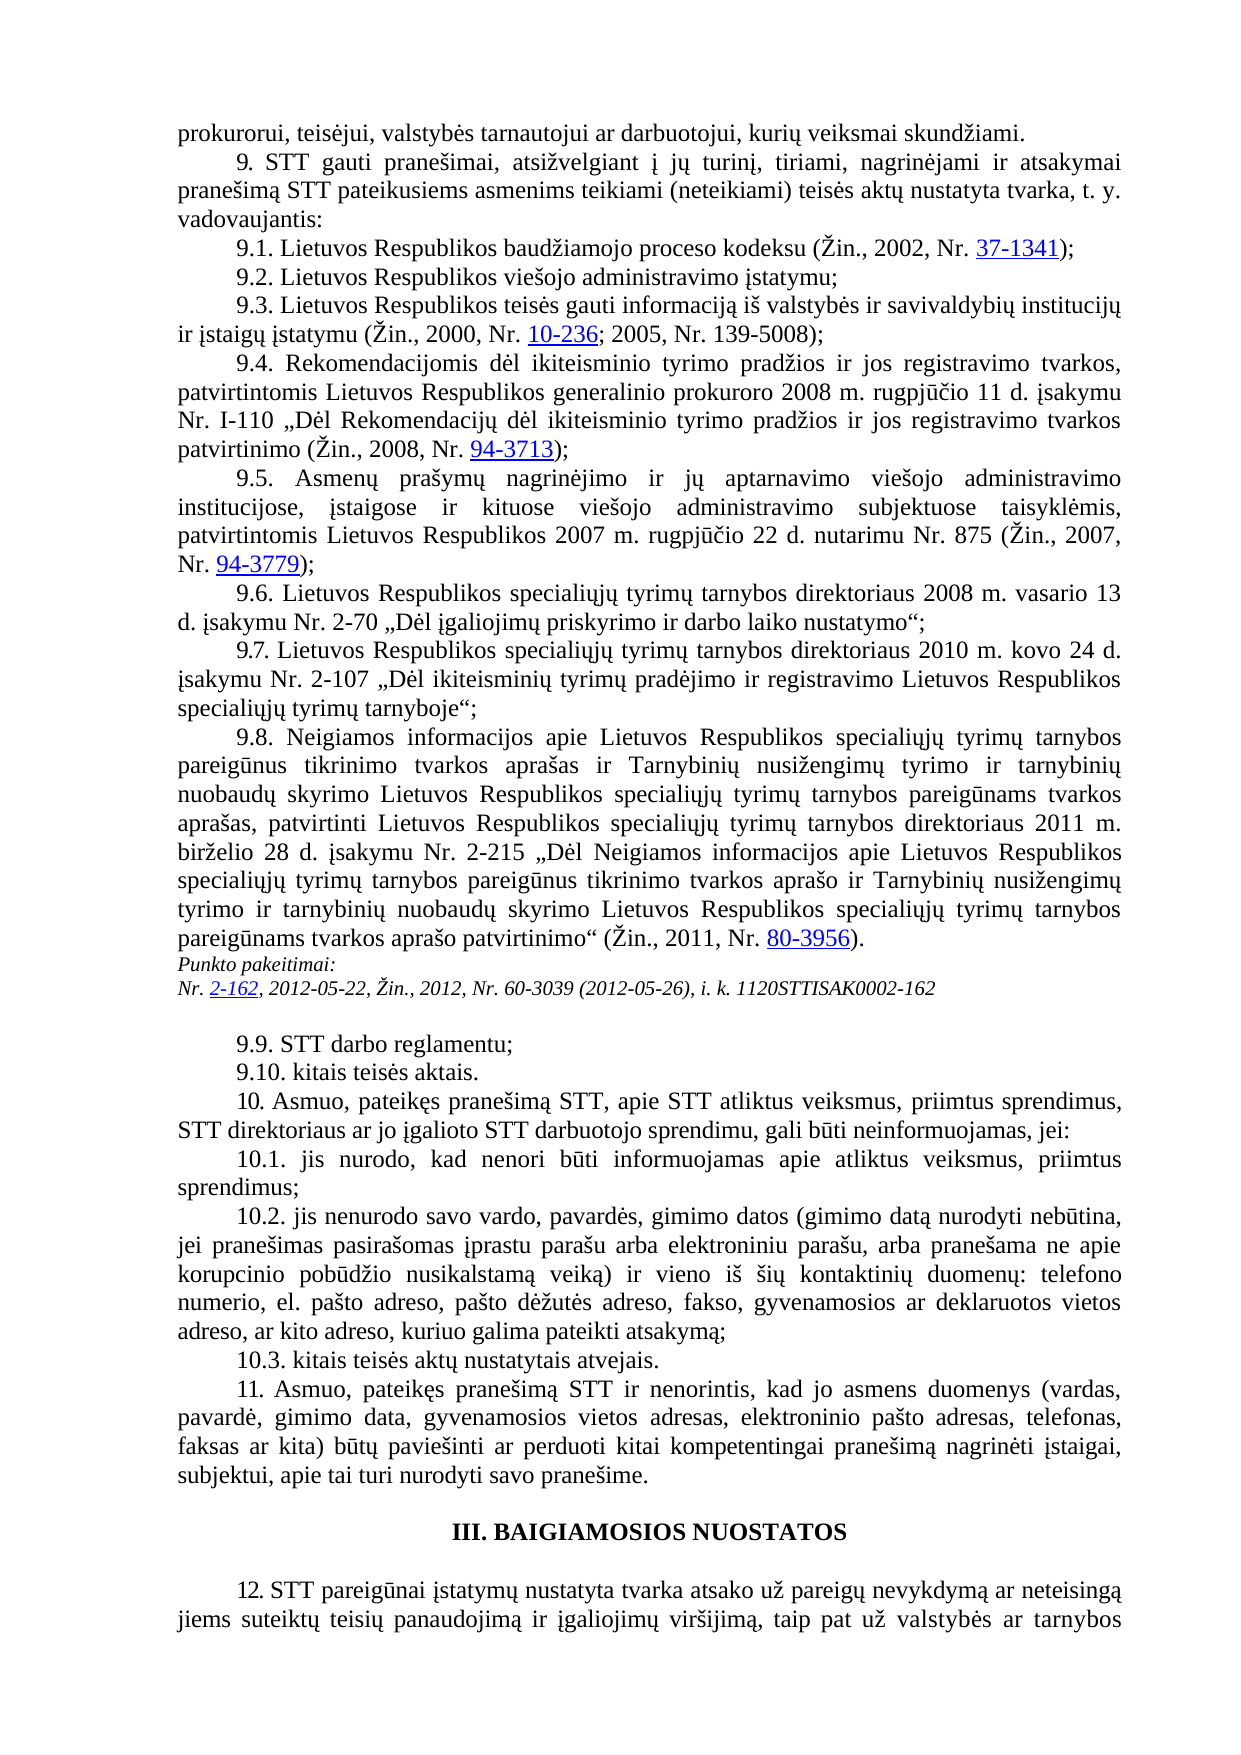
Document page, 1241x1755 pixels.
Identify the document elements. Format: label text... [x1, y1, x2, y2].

text 9.9. STT darbo reglamentu; [177, 1029, 1122, 1057]
text 9.4. Rekomendacijomis dėl ikiteisminio tyrimo pradžios ir jos registravimo tvarkos, patvirtintomis Lietuvos Respublikos generalinio prokuroro 2008 m. rugpjūčio 11 d. įsakymu Nr. I-110 „Dėl Rekomendacijų dėl ikiteisminio tyrimo pradžios ir jos registravimo tvarkos patvirtinimo (Žin., 2008, Nr. 94-3713); [177, 348, 1122, 463]
text 9.8. Neigiamos informacijos apie Lietuvos Respublikos specialiųjų tyrimų tarnybos pareigūnus tikrinimo tvarkos aprašas ir Tarnybinių nusižengimų tyrimo ir tarnybinių nuobaudų skyrimo Lietuvos Respublikos specialiųjų tyrimų tarnybos pareigūnams tvarkos aprašas, patvirtinti Lietuvos Respublikos specialiųjų tyrimų tarnybos direktoriaus 2011 m. birželio 28 d. įsakymu Nr. 2-215 „Dėl neigiamos informacijos apie Lietuvos Respublikos specialiųjų tyrimų tarnybos pareigūnus tikrinimo tvarkos aprašo ir Tarnybinių nusižengimų tyrimo ir tarnybinių nuobaudų skyrimo Lietuvos Respublikos specialiųjų tyrimų tarnybos pareigūnams tvarkos aprašo patvirtinimo“ (Žin., 2011, Nr. 80-3956). [177, 722, 1122, 952]
text 12. STT pareigūnai įstatymų nustatyta tvarka atsako už pareigų nevykdymą ar neteisingą jiems suteiktų teisių panaudojimą ir įgaliojimų viršijimą, taip pat už valstybės ar tarnybos [177, 1575, 1122, 1632]
text 9.1. Lietuvos Respublikos baudžiamojo proceso kodeksu (Žin., 2002, Nr. 37-1341); [177, 233, 1122, 262]
text 9. STT gauti pranešimai, atsižvelgiant į jų turinį, tiriami, nagrinėjami ir atsakymai pranešimą STT pateikusiems asmenims teikiami (neteikiami) teisės aktų nustatyta tvarka, t. y. vadovaujantis: [177, 147, 1122, 233]
text 10. Asmuo, pateikęs pranešimą STT, apie STT atliktus veiksmus, priimtus sprendimus, STT direktoriaus ar jo įgalioto STT darbuotojo sprendimu, gali būti neinformuojamas, jei: [177, 1086, 1122, 1144]
text 9.3. Lietuvos Respublikos teisės gauti informaciją iš valstybės ir savivaldybių institucijų ir įstaigų įstatymu (Žin., 2000, Nr. 10-236; 2005, Nr. 139-5008); [177, 291, 1122, 348]
text 9.10. kitais teisės aktais. [177, 1057, 1122, 1086]
text Punkto pakeitimai: [177, 952, 1122, 976]
text Nr. 2-162, 2012-05-22, Žin., 2012, Nr. 60-3039 (2012-05-26), i. k. 1120STTISAK0002-162 [177, 976, 1122, 1000]
text 9.6. Lietuvos Respublikos specialiųjų tyrimų tarnybos direktoriaus 2008 m. vasario 13 d. įsakymu Nr. 2-70 „Dėl įgaliojimų priskyrimo ir darbo laiko nustatymo“; [177, 578, 1122, 636]
text 9.2. Lietuvos Respublikos viešojo administravimo įstatymu; [177, 262, 1122, 291]
text 11. Asmuo, pateikęs pranešimą STT ir nenorintis, kad jo asmens duomenys (vardas, pavardė, gimimo data, gyvenamosios vietos adresas, elektroninio pašto adresas, telefonas, faksas ar kita) būtų paviešinti ar perduoti kitai kompetentingai pranešimą nagrinėti įstaigai, subjektui, apie tai turi nurodyti savo pranešime. [177, 1374, 1122, 1489]
text 9.7. Lietuvos Respublikos specialiųjų tyrimų tarnybos direktoriaus 2010 m. kovo 24 d. įsakymu Nr. 2-107 „Dėl ikiteisminių tyrimų pradėjimo ir registravimo Lietuvos Respublikos specialiųjų tyrimų tarnyboje“; [177, 636, 1122, 722]
text prokurorui, teisėjui, valstybės tarnautojui ar darbuotojui, kurių veiksmai skundžiami. [177, 118, 1122, 147]
text 10.3. kitais teisės aktų nustatytais atvejais. [177, 1345, 1122, 1374]
text 10.2. jis nenurodo savo vardo, pavardės, gimimo datos (gimimo datą nurodyti nebūtina, jei pranešimas pasirašomas įprastu parašu arba elektroniniu parašu, arba pranešama ne apie korupcinio pobūdžio nusikalstamą veiką) ir vieno iš šių kontaktinių duomenų: telefono numerio, el. pašto adreso, pašto dėžutės adreso, fakso, gyvenamosios ar deklaruotos vietos adreso, ar kito adreso, kuriuo galima pateikti atsakymą; [177, 1201, 1122, 1345]
text III. BAIGIAMOSIOS NUOSTATOS [177, 1517, 1122, 1546]
text 10.1. jis nurodo, kad nenori būti informuojamas apie atliktus veiksmus, priimtus sprendimus; [177, 1144, 1122, 1201]
text 9.5. Asmenų prašymų nagrinėjimo ir jų aptarnavimo viešojo administravimo institucijose, įstaigose ir kituose viešojo administravimo subjektuose taisyklėmis, patvirtintomis Lietuvos Respublikos 2007 m. rugpjūčio 22 d. nutarimu Nr. 875 (Žin., 2007, Nr. 94-3779); [177, 463, 1122, 578]
